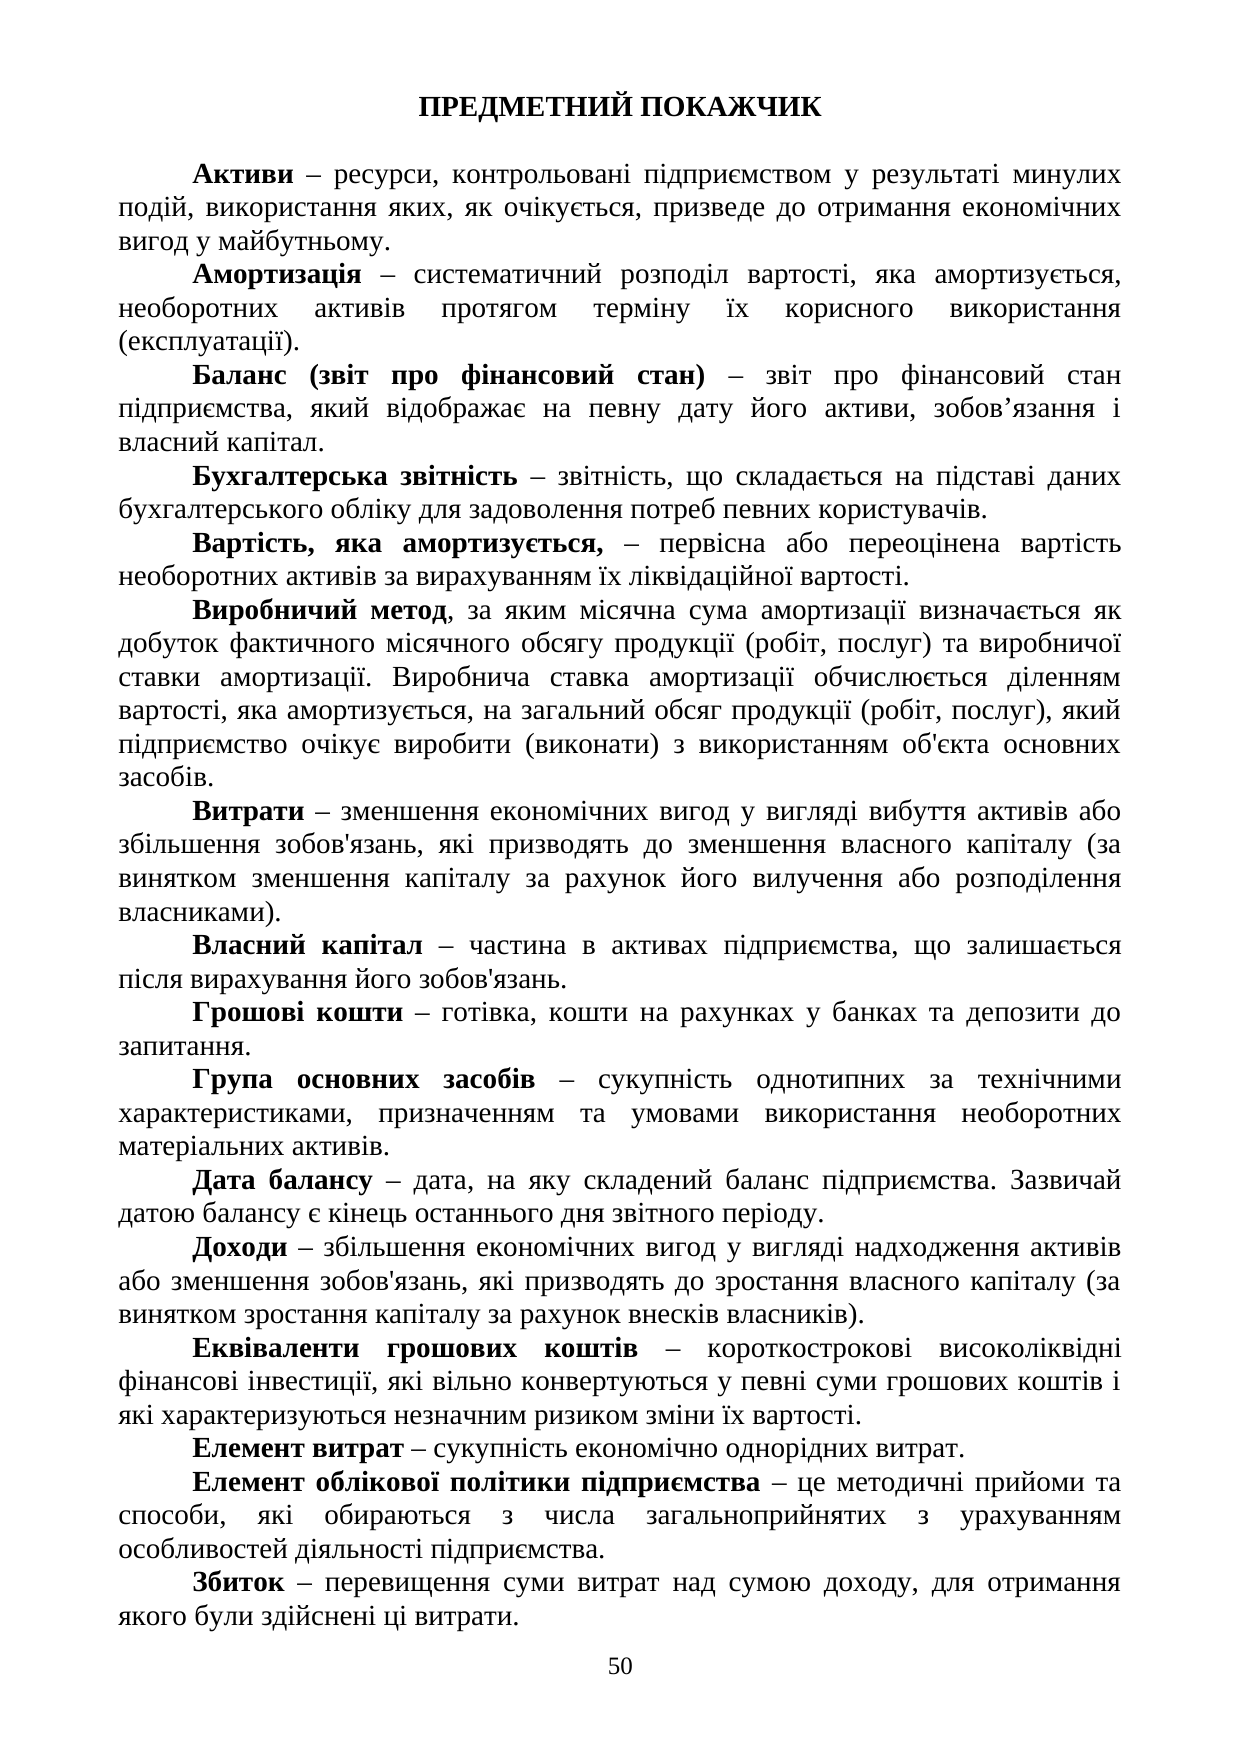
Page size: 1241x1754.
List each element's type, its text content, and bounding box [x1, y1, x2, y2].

text Баланс (звіт про фінансовий стан) – звіт про фінансовий стан підприємства, який відображає на певну дату його активи, зобов’язання і власний капітал. [118, 357, 1122, 458]
text Бухгалтерська звітність – звітність, що складається на підставі даних бухгалтерського обліку для задоволення потреб певних користувачів. [118, 458, 1122, 525]
text Елемент облікової політики підприємства – це методичні прийоми та способи, які обираються з числа загальноприйнятих з урахуванням особливостей діяльності підприємства. [118, 1464, 1122, 1564]
text Дата балансу – дата, на яку складений баланс підприємства. Зазвичай датою балансу є кінець останнього дня звітного періоду. [118, 1162, 1122, 1229]
text Виробничий метод, за яким місячна сума амортизації визначається як добуток фактичного місячного обсягу продукції (робіт, послуг) та виробничої ставки амортизації. Виробнича ставка амортизації обчислюється діленням вартості, яка амортизується, на загальний обсяг продукції (робіт, послуг), який підприємство очікує виробити (виконати) з використанням об'єкта основних засобів. [118, 592, 1122, 793]
text Доходи – збільшення економічних вигод у вигляді надходження активів або зменшення зобов'язань, які призводять до зростання власного капіталу (за винятком зростання капіталу за рахунок внесків власників). [118, 1229, 1122, 1330]
text Еквіваленти грошових коштів – короткострокові високоліквідні фінансові інвестиції, які вільно конвертуються у певні суми грошових коштів і які характеризуються незначним ризиком зміни їх вартості. [118, 1330, 1122, 1430]
text Активи – ресурси, контрольовані підприємством у результаті минулих подій, використання яких, як очікується, призведе до отримання економічних вигод у майбутньому. [118, 156, 1122, 256]
text Грошові кошти – готівка, кошти на рахунках у банках та депозити до запитання. [118, 994, 1122, 1061]
text Збиток – перевищення суми витрат над сумою доходу, для отримання якого були здійснені ці витрати. [118, 1564, 1122, 1632]
text Вартість, яка амортизується, – первісна або переоцінена вартість необоротних активів за вирахуванням їх ліквідаційної вартості. [118, 525, 1122, 592]
text Власний капітал – частина в активах підприємства, що залишається після вирахування його зобов'язань. [118, 927, 1122, 994]
text Елемент витрат – сукупність економічно однорідних витрат. [118, 1430, 1122, 1464]
text Амортизація – систематичний розподіл вартості, яка амортизується, необоротних активів протягом терміну їх корисного використання (експлуатації). [118, 256, 1122, 357]
text Група основних засобів – сукупність однотипних за технічними характеристиками, призначенням та умовами використання необоротних матеріальних активів. [118, 1061, 1122, 1162]
text ПРЕДМЕТНИЙ ПОКАЖЧИК [118, 89, 1122, 122]
text Витрати – зменшення економічних вигод у вигляді вибуття активів або збільшення зобов'язань, які призводять до зменшення власного капіталу (за винятком зменшення капіталу за рахунок його вилучення або розподілення власниками). [118, 793, 1122, 927]
